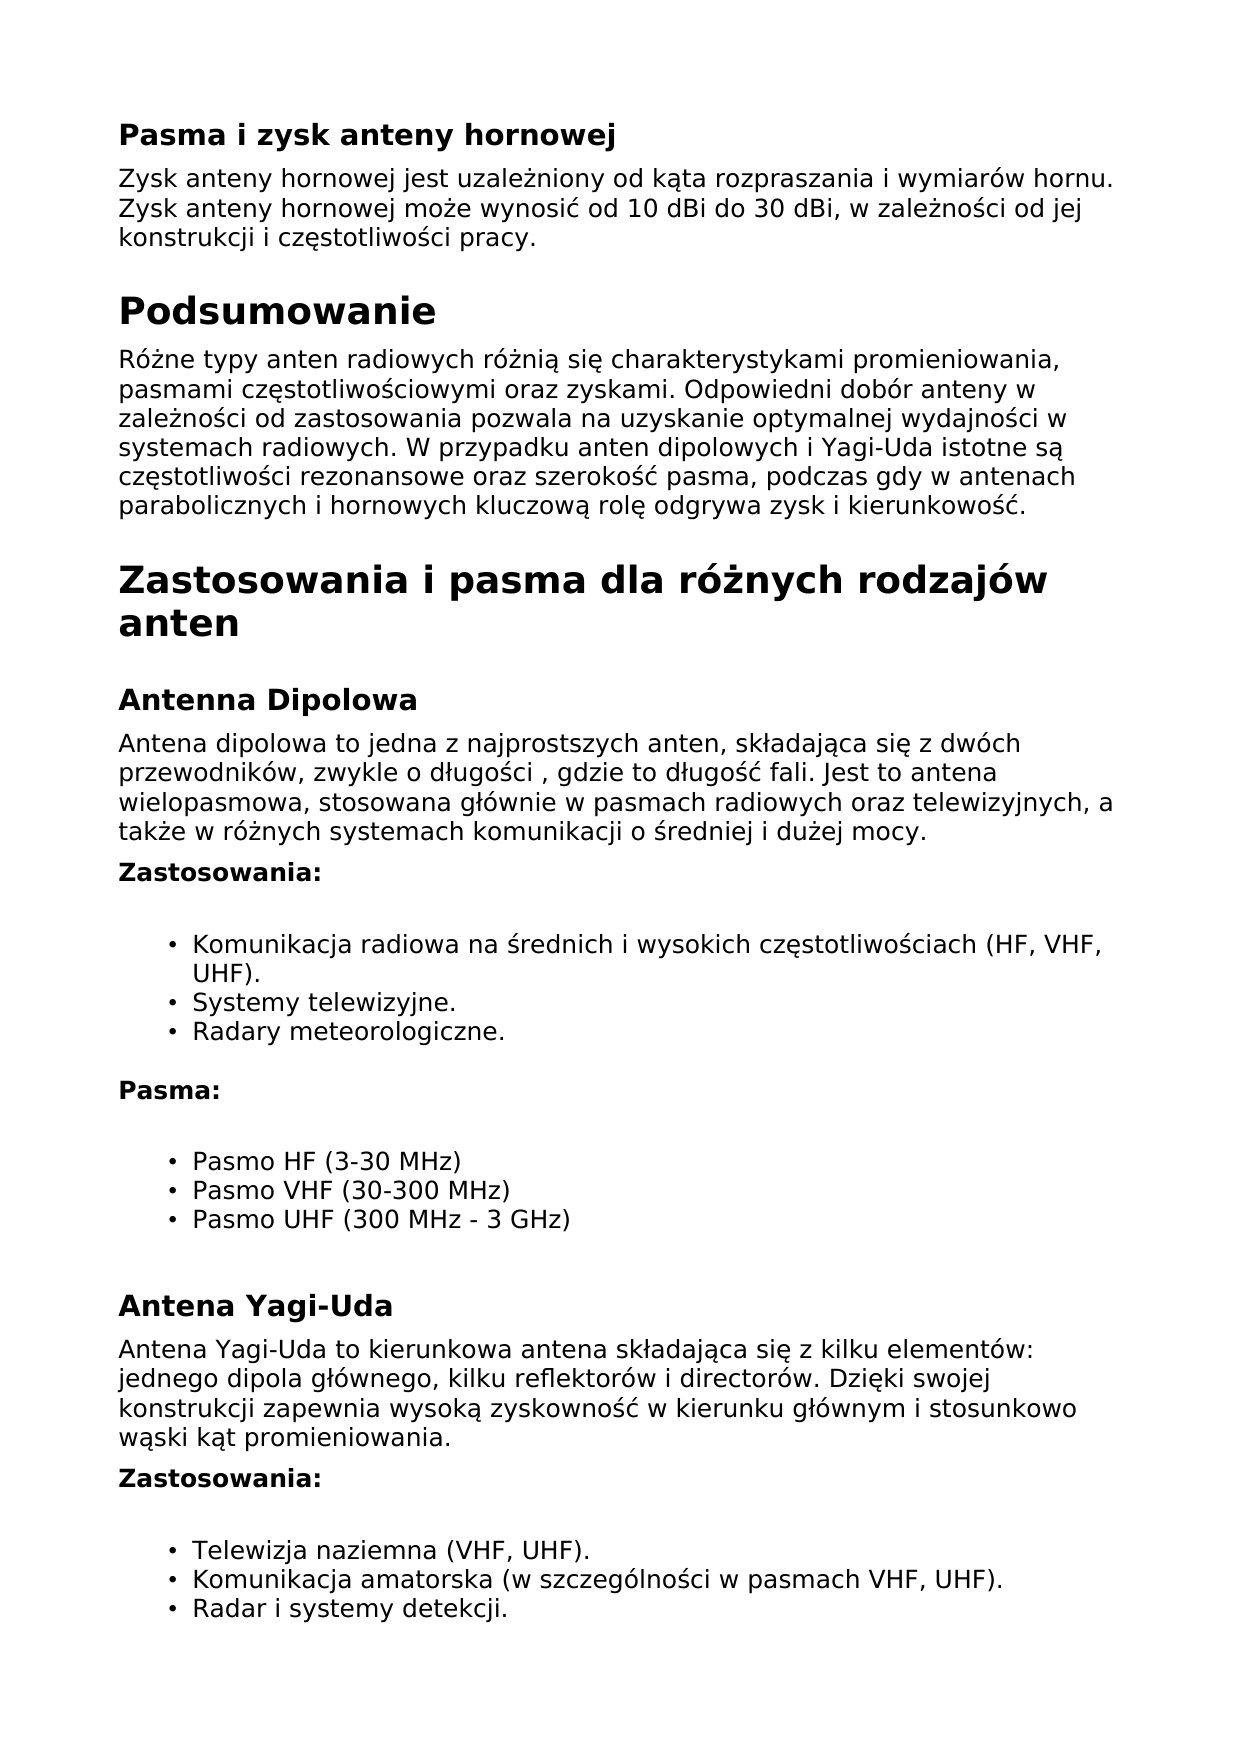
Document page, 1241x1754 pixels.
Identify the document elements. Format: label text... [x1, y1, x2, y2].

list Systemy telewizyjne. [177, 988, 1122, 1017]
text Pasma: [118, 1076, 1122, 1105]
list Komunikacja radiowa na średnich i wysokich częstotliwościach (HF, VHF, UHF). [177, 930, 1122, 988]
text Antena dipolowa to jedna z najprostszych anten, składająca się z dwóch przewodników, zwykle o długości , gdzie to długość fali. Jest to antena wielopasmowa, stosowana głównie w pasmach radiowych oraz telewizyjnych, a także w różnych systemach komunikacji o średniej i dużej mocy. [118, 729, 1122, 846]
subtitle Zastosowania i pasma dla różnych rodzajów anten [118, 558, 1122, 646]
text Zysk anteny hornowej jest uzależniony od kąta rozpraszania i wymiarów hornu. Zysk anteny hornowej może wynosić od 10 dBi do 30 dBi, w zależności od jej konstrukcji i częstotliwości pracy. [118, 164, 1122, 252]
list Pasmo UHF (300 MHz - 3 GHz) [177, 1205, 1122, 1234]
list Radary meteorologiczne. [177, 1017, 1122, 1046]
subtitle Podsumowanie [118, 289, 1122, 333]
subtitle Pasma i zysk anteny hornowej [118, 118, 1122, 152]
text Różne typy anten radiowych różnią się charakterystykami promieniowania, pasmami częstotliwościowymi oraz zyskami. Odpowiedni dobór anteny w zależności od zastosowania pozwala na uzyskanie optymalnej wydajności w systemach radiowych. W przypadku anten dipolowych i Yagi-Uda istotne są częstotliwości rezonansowe oraz szerokość pasma, podczas gdy w antenach parabolicznych i hornowych kluczową rolę odgrywa zysk i kierunkowość. [118, 346, 1122, 521]
subtitle Antenna Dipolowa [118, 683, 1122, 717]
text Antena Yagi-Uda to kierunkowa antena składająca się z kilku elementów: jednego dipola głównego, kilku reflektorów i directorów. Dzięki swojej konstrukcji zapewnia wysoką zyskowność w kierunku głównym i stosunkowo wąski kąt promieniowania. [118, 1336, 1122, 1452]
list Pasmo VHF (30-300 MHz) [177, 1176, 1122, 1205]
subtitle Antena Yagi-Uda [118, 1289, 1122, 1323]
list Pasmo HF (3-30 MHz) [177, 1147, 1122, 1176]
text Zastosowania: [118, 859, 1122, 888]
list Telewizja naziemna (VHF, UHF). [177, 1536, 1122, 1565]
list Komunikacja amatorska (w szczególności w pasmach VHF, UHF). [177, 1565, 1122, 1594]
list Radar i systemy detekcji. [177, 1594, 1122, 1623]
text Zastosowania: [118, 1465, 1122, 1494]
